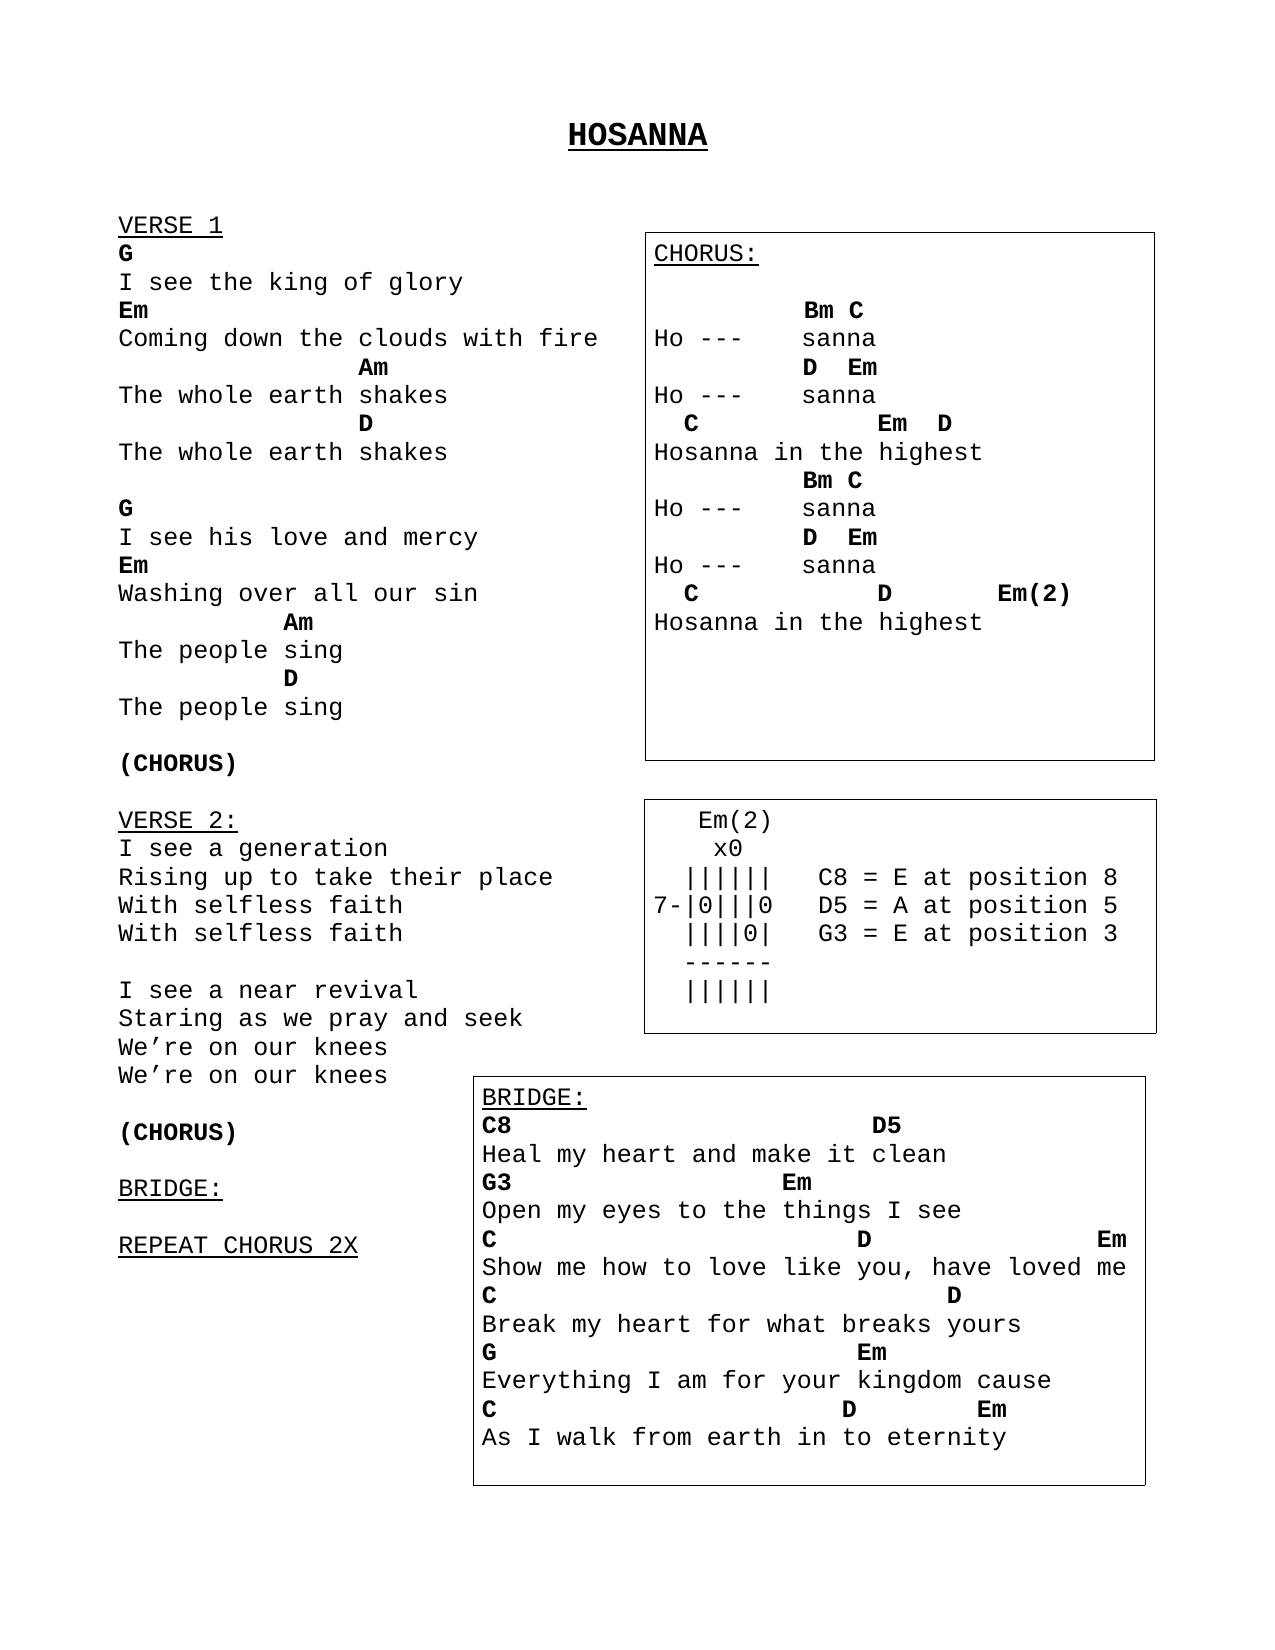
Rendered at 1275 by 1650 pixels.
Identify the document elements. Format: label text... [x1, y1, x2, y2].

text The whole earth shakes [118, 383, 644, 411]
text Everything I am for your kingdom cause [482, 1368, 1136, 1396]
text Ho --- sanna [653, 553, 1146, 581]
text 7-|0|||0 D5 = A at position 5 [653, 893, 1147, 921]
text Rising up to take their place [118, 864, 644, 893]
text Am [118, 609, 644, 638]
text Coming down the clouds with fire [118, 326, 644, 354]
text Open my eyes to the things I see [482, 1198, 1136, 1226]
text I see his love and mercy [118, 524, 644, 553]
text C Em D [653, 411, 1146, 439]
text ||||0| G3 = E at position 3 [653, 921, 1147, 949]
text G [118, 241, 644, 269]
text Am [118, 354, 644, 383]
text The people sing [118, 694, 644, 723]
text The people sing [118, 638, 644, 666]
text |||||| C8 = E at position 8 [653, 864, 1147, 893]
text VERSE 1 [118, 213, 1157, 760]
text [1146, 1119, 1157, 1148]
text REPEAT CHORUS 2X [118, 1233, 473, 1261]
text The whole earth shakes [118, 439, 644, 468]
text Break my heart for what breaks yours [482, 1311, 1136, 1340]
text Show me how to love like you, have loved me [482, 1255, 1136, 1283]
text G Em [482, 1340, 1136, 1368]
text G3 Em [482, 1170, 1136, 1198]
text Heal my heart and make it clean [482, 1141, 1136, 1170]
text (CHORUS) [118, 751, 1157, 779]
text Ho --- sanna [653, 383, 1146, 411]
text Bm C [653, 468, 1146, 496]
text D [118, 666, 644, 694]
text C D [482, 1283, 1136, 1311]
text Em(2) [653, 808, 1147, 836]
text We’re on our knees [474, 1077, 1145, 1485]
text C D Em(2) [653, 581, 1146, 609]
text Ho --- sanna [653, 326, 1146, 354]
text (CHORUS) [118, 1119, 473, 1148]
text Hosanna in the highest [653, 439, 1146, 468]
text VERSE 2: [118, 808, 644, 836]
text As I walk from earth in to eternity [482, 1425, 1136, 1453]
text x0 [653, 836, 1147, 864]
text CHORUS: [653, 241, 1146, 269]
text I see a generation [118, 836, 644, 864]
text |||||| [653, 978, 1147, 1006]
text Ho --- sanna [653, 496, 1146, 524]
text Bm C [653, 298, 1146, 326]
text With selfless faith [118, 921, 644, 949]
text G [118, 496, 644, 524]
text D Em [653, 354, 1146, 383]
text BRIDGE: [118, 1176, 473, 1204]
text C D Em [482, 1396, 1136, 1425]
text D [118, 411, 644, 439]
text BRIDGE: [482, 1085, 1136, 1113]
text [1146, 1176, 1157, 1204]
text ------ [653, 949, 1147, 978]
text Hosanna in the highest [653, 609, 1146, 638]
text I see a near revival [118, 978, 644, 1006]
text Em [118, 298, 644, 326]
text With selfless faith [118, 893, 644, 921]
text Em [118, 553, 644, 581]
text HOSANNA [118, 118, 1157, 156]
text D Em [653, 524, 1146, 553]
text Washing over all our sin [118, 581, 644, 609]
text We’re on our knees [118, 1034, 1157, 1063]
text I see the king of glory [118, 269, 644, 298]
text Staring as we pray and seek [118, 1006, 644, 1034]
text C D Em [482, 1226, 1136, 1255]
text We’re on our knees [118, 1063, 1157, 1091]
text C8 D5 [482, 1113, 1136, 1141]
